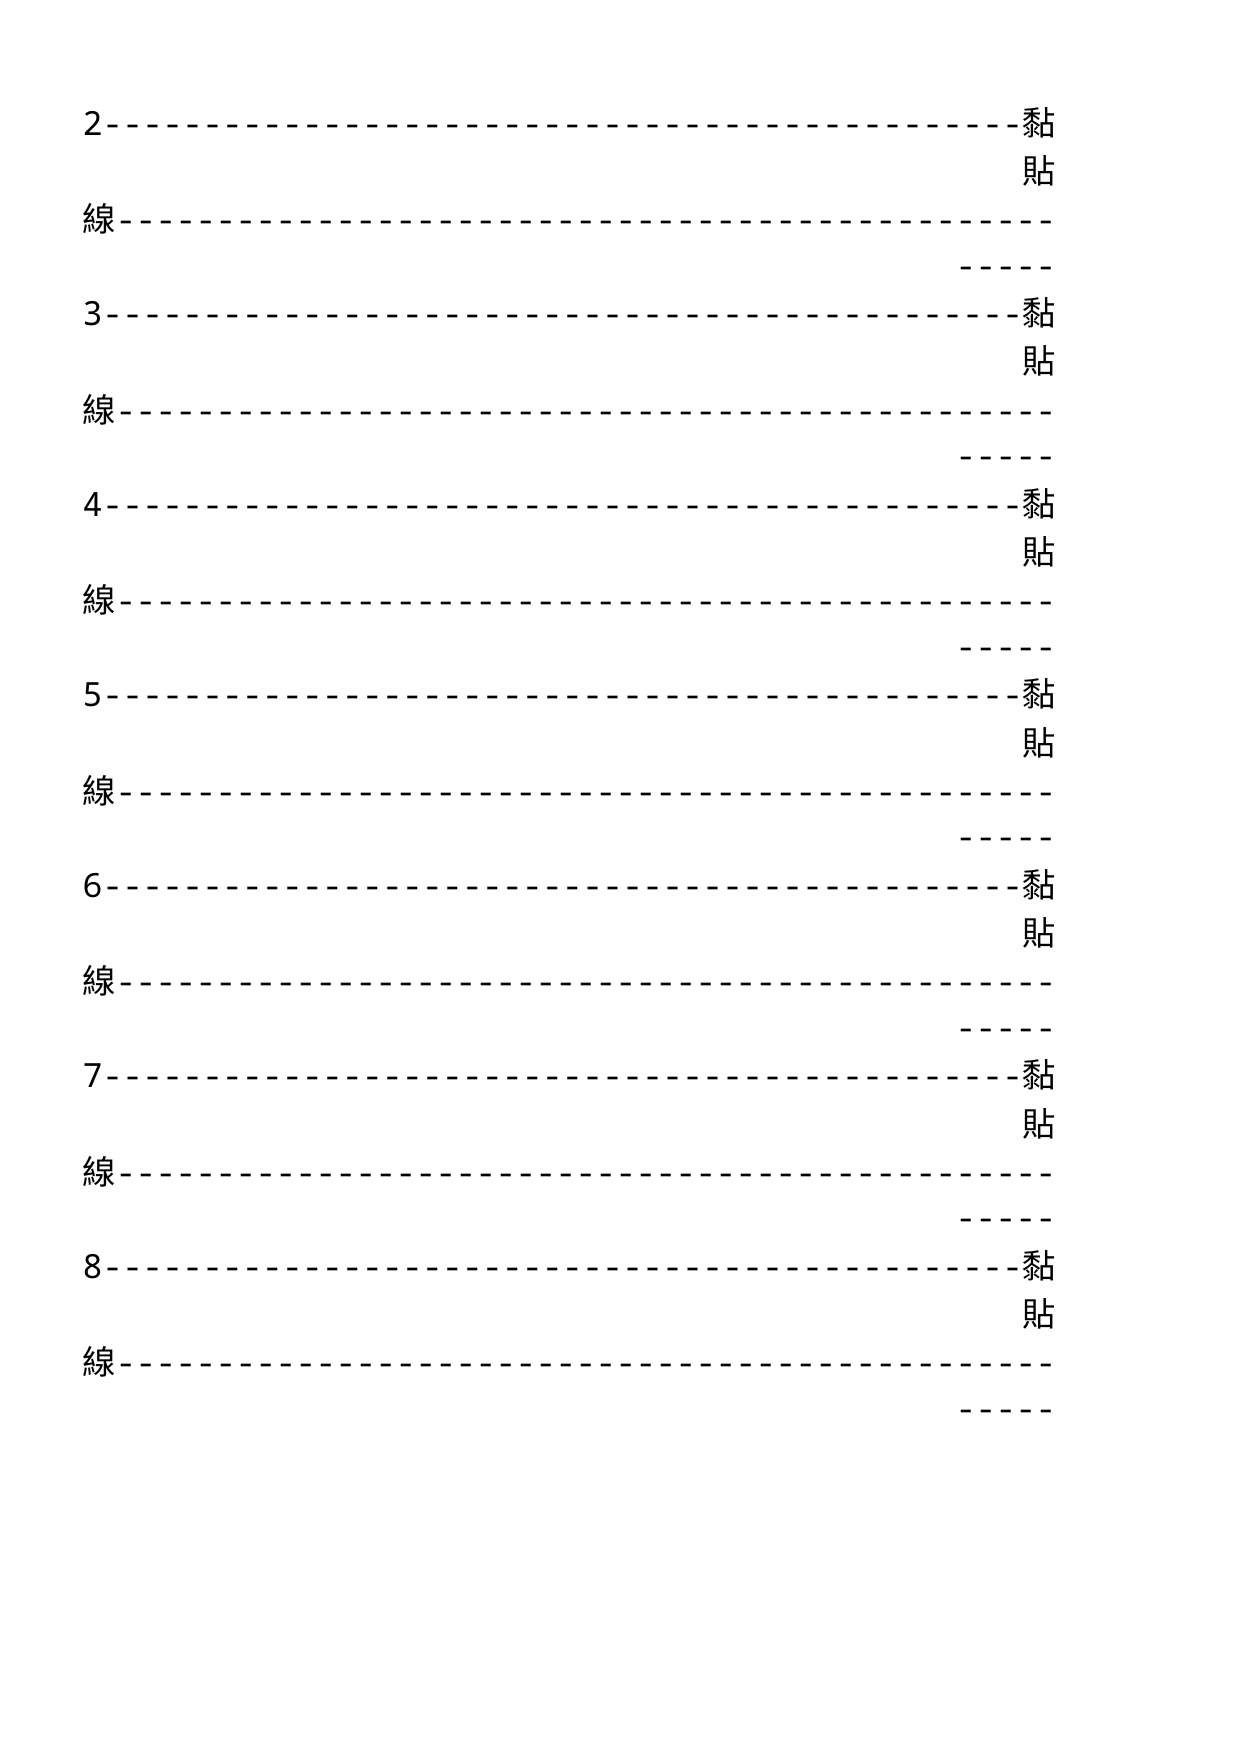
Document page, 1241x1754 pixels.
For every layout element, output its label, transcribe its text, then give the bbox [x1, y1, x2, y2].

text 6----------------------------------------------黏貼線---------------------------------------------------- [75, 858, 1056, 1049]
text 2----------------------------------------------黏貼線---------------------------------------------------- [75, 96, 1056, 287]
text 8----------------------------------------------黏貼線---------------------------------------------------- [75, 1239, 1056, 1430]
text 7----------------------------------------------黏貼線---------------------------------------------------- [75, 1049, 1056, 1239]
text 3----------------------------------------------黏貼線---------------------------------------------------- [75, 287, 1056, 477]
text 4----------------------------------------------黏貼線---------------------------------------------------- [75, 477, 1056, 668]
text 5----------------------------------------------黏貼線---------------------------------------------------- [75, 668, 1056, 858]
